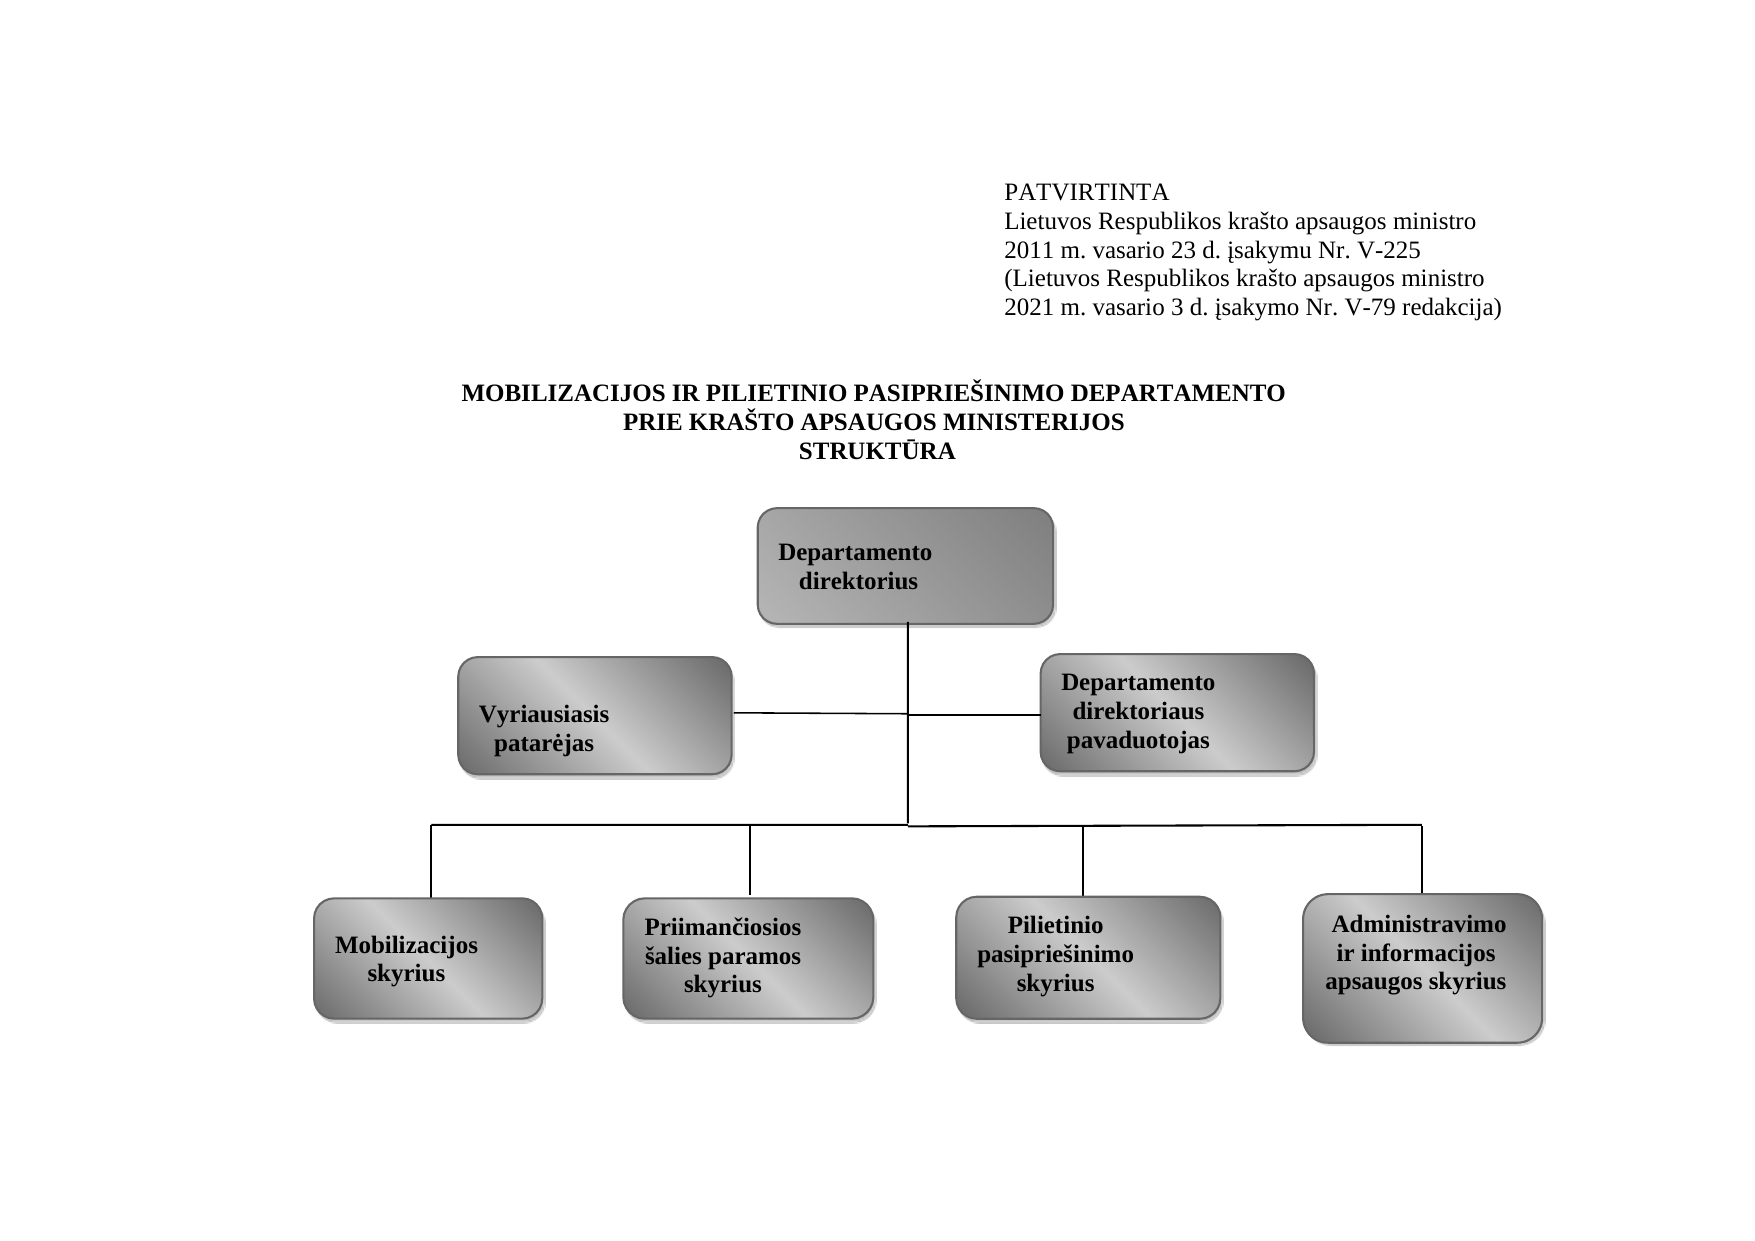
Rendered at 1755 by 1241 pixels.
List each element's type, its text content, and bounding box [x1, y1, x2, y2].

text 2021 m. vasario 3 d. įsakymo Nr. V-79 redakcija) [118, 292, 1636, 321]
text PATVIRTINTA [118, 177, 1636, 206]
text 2011 m. vasario 23 d. įsakymu Nr. V-225 [118, 235, 1636, 263]
text (Lietuvos Respublikos krašto apsaugos ministro [118, 263, 1636, 292]
text Lietuvos Respublikos krašto apsaugos ministro [118, 206, 1636, 235]
text PRIE KRAŠTO APSAUGOS MINISTERIJOS [118, 407, 1636, 436]
text STRUKTŪRA [118, 436, 1636, 465]
text MOBILIZACIJOS IR PILIETINIO PASIPRIEŠINIMO DEPARTAMENTO [118, 378, 1636, 407]
